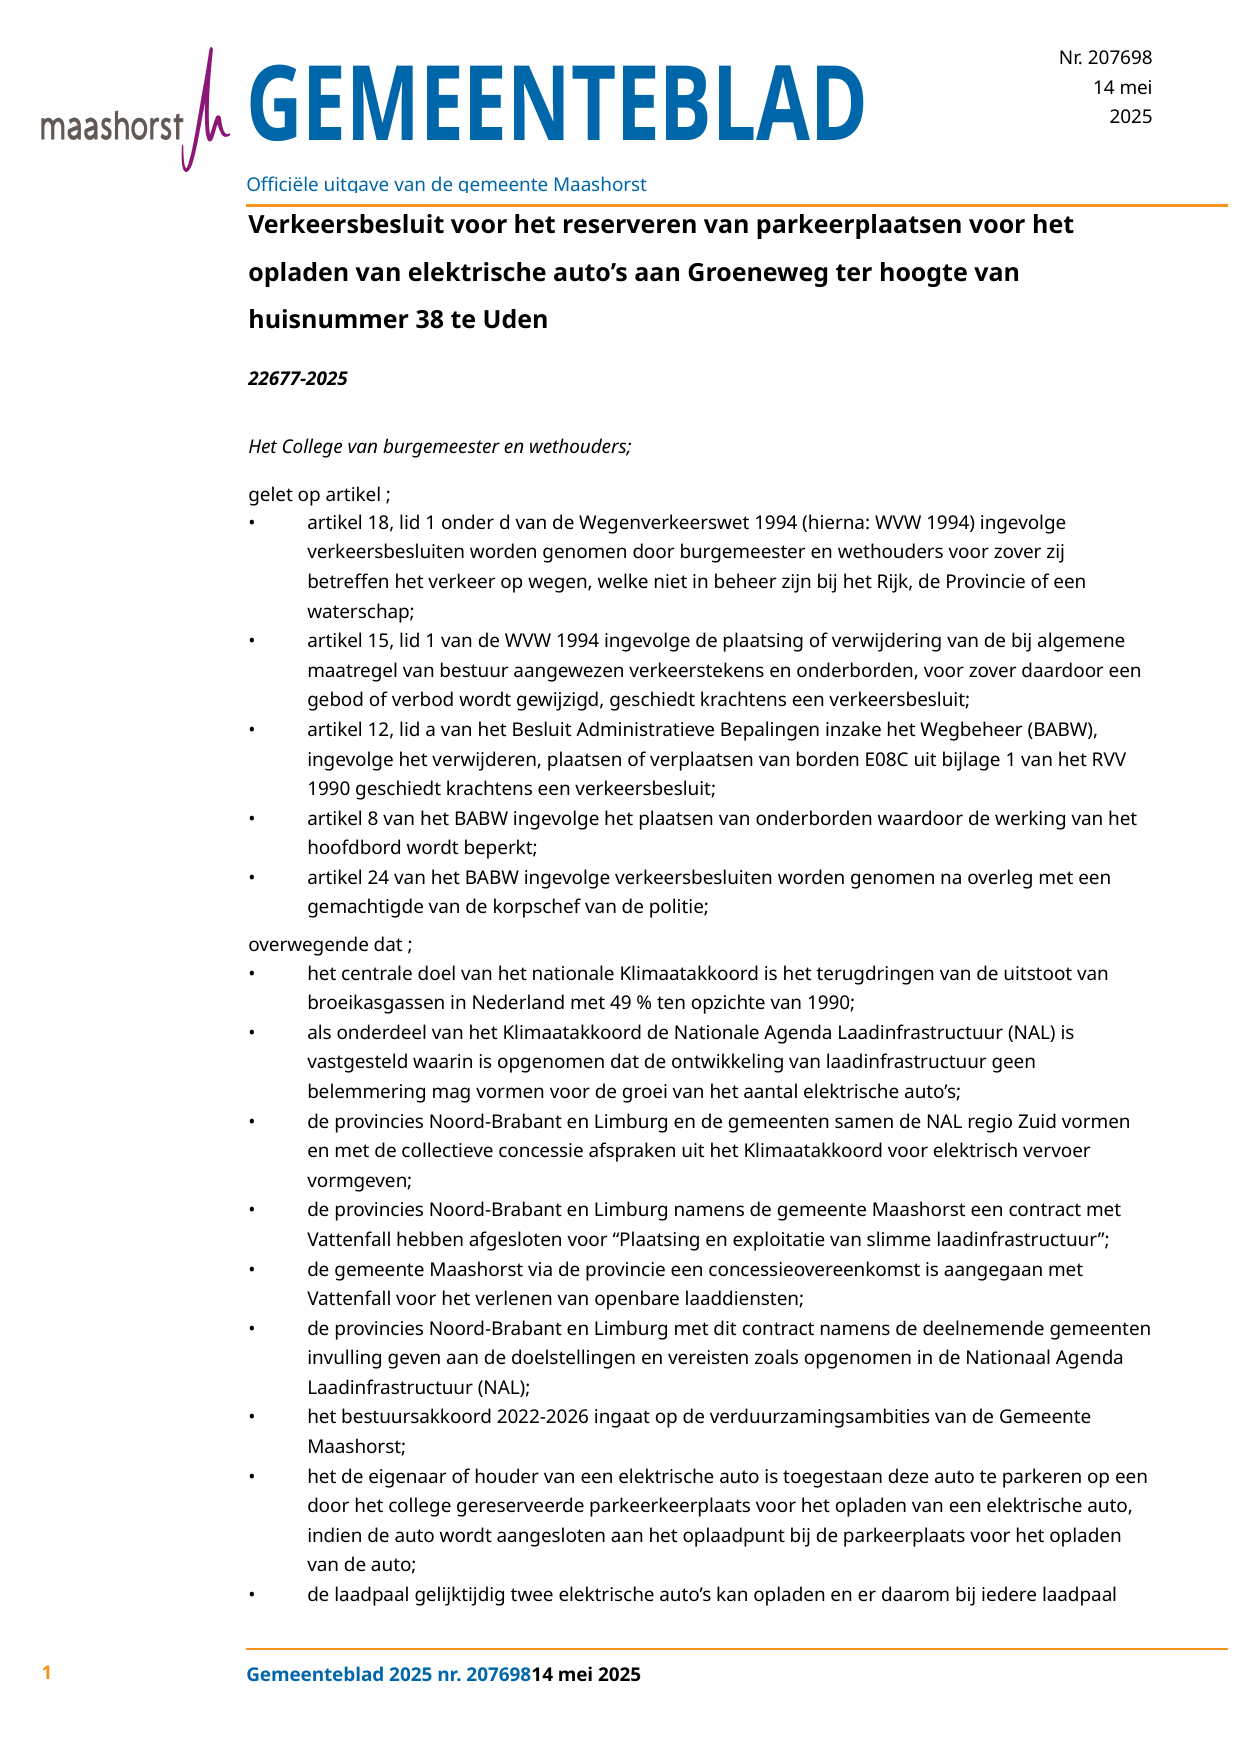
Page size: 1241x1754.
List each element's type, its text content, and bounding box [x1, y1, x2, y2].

list het de eigenaar of houder van een elektrische auto is toegestaan deze auto te parkeren op een door het college gereserveerde parkeerkeerplaats voor het opladen van een elektrische auto, indien de auto wordt aangesloten aan het oplaadpunt bij de parkeerplaats voor het opladen van de auto; [248, 1463, 1152, 1577]
list artikel 12, lid a van het Besluit Administratieve Bepalingen inzake het Wegbeheer (BABW), ingevolge het verwijderen, plaatsen of verplaatsen van borden E08C uit bijlage 1 van het RVV 1990 geschiedt krachtens een verkeersbesluit; [248, 716, 1152, 801]
list de provincies Noord-Brabant en Limburg en de gemeenten samen de NAL regio Zuid vormen en met de collectieve concessie afspraken uit het Klimaatakkoord voor elektrisch vervoer vormgeven; [248, 1108, 1152, 1193]
list de provincies Noord-Brabant en Limburg met dit contract namens de deelnemende gemeenten invulling geven aan de doelstellingen en vereisten zoals opgenomen in de Nationaal Agenda Laadinfrastructuur (NAL); [248, 1315, 1152, 1400]
text gelet op artikel ; [248, 481, 1152, 507]
list het centrale doel van het nationale Klimaatakkoord is het terugdringen van de uitstoot van broeikasgassen in Nederland met 49 % ten opzichte van 1990; [248, 960, 1152, 1015]
text 22677-2025 [248, 366, 1152, 391]
list het bestuursakkoord 2022-2026 ingaat op de verduurzamingsambities van de Gemeente Maashorst; [248, 1404, 1152, 1459]
list artikel 8 van het BABW ingevolge het plaatsen van onderborden waardoor de werking van het hoofdbord wordt beperkt; [248, 805, 1152, 860]
list de laadpaal gelijktijdig twee elektrische auto’s kan opladen en er daarom bij iedere laadpaal [248, 1581, 1152, 1607]
list artikel 15, lid 1 van de WVW 1994 ingevolge de plaatsing of verwijdering van de bij algemene maatregel van bestuur aangewezen verkeerstekens en onderborden, voor zover daardoor een gebod of verbod wordt gewijzigd, geschiedt krachtens een verkeersbesluit; [248, 627, 1152, 712]
list artikel 18, lid 1 onder d van de Wegenverkeerswet 1994 (hierna: WVW 1994) ingevolge verkeersbesluiten worden genomen door burgemeester en wethouders voor zover zij betreffen het verkeer op wegen, welke niet in beheer zijn bij het Rijk, de Provincie of een waterschap; [248, 509, 1152, 624]
picture [41, 47, 231, 172]
list de gemeente Maashorst via de provincie een concessieovereenkomst is aangegaan met Vattenfall voor het verlenen van openbare laaddiensten; [248, 1256, 1152, 1311]
text overwegende dat ; [248, 932, 1152, 957]
list artikel 24 van het BABW ingevolge verkeersbesluiten worden genomen na overleg met een gemachtigde van de korpschef van de politie; [248, 864, 1152, 919]
text Het College van burgemeester en wethouders; [248, 433, 1152, 459]
list de provincies Noord-Brabant en Limburg namens de gemeente Maashorst een contract met Vattenfall hebben afgesloten voor “Plaatsing en exploitatie van slimme laadinfrastructuur”; [248, 1197, 1152, 1252]
text Verkeersbesluit voor het reserveren van parkeerplaatsen voor het opladen van elektrische auto’s aan Groeneweg ter hoogte van huisnummer 38 te Uden [248, 207, 1152, 336]
list als onderdeel van het Klimaatakkoord de Nationale Agenda Laadinfrastructuur (NAL) is vastgesteld waarin is opgenomen dat de ontwikkeling van laadinfrastructuur geen belemmering mag vormen voor de groei van het aantal elektrische auto’s; [248, 1019, 1152, 1104]
